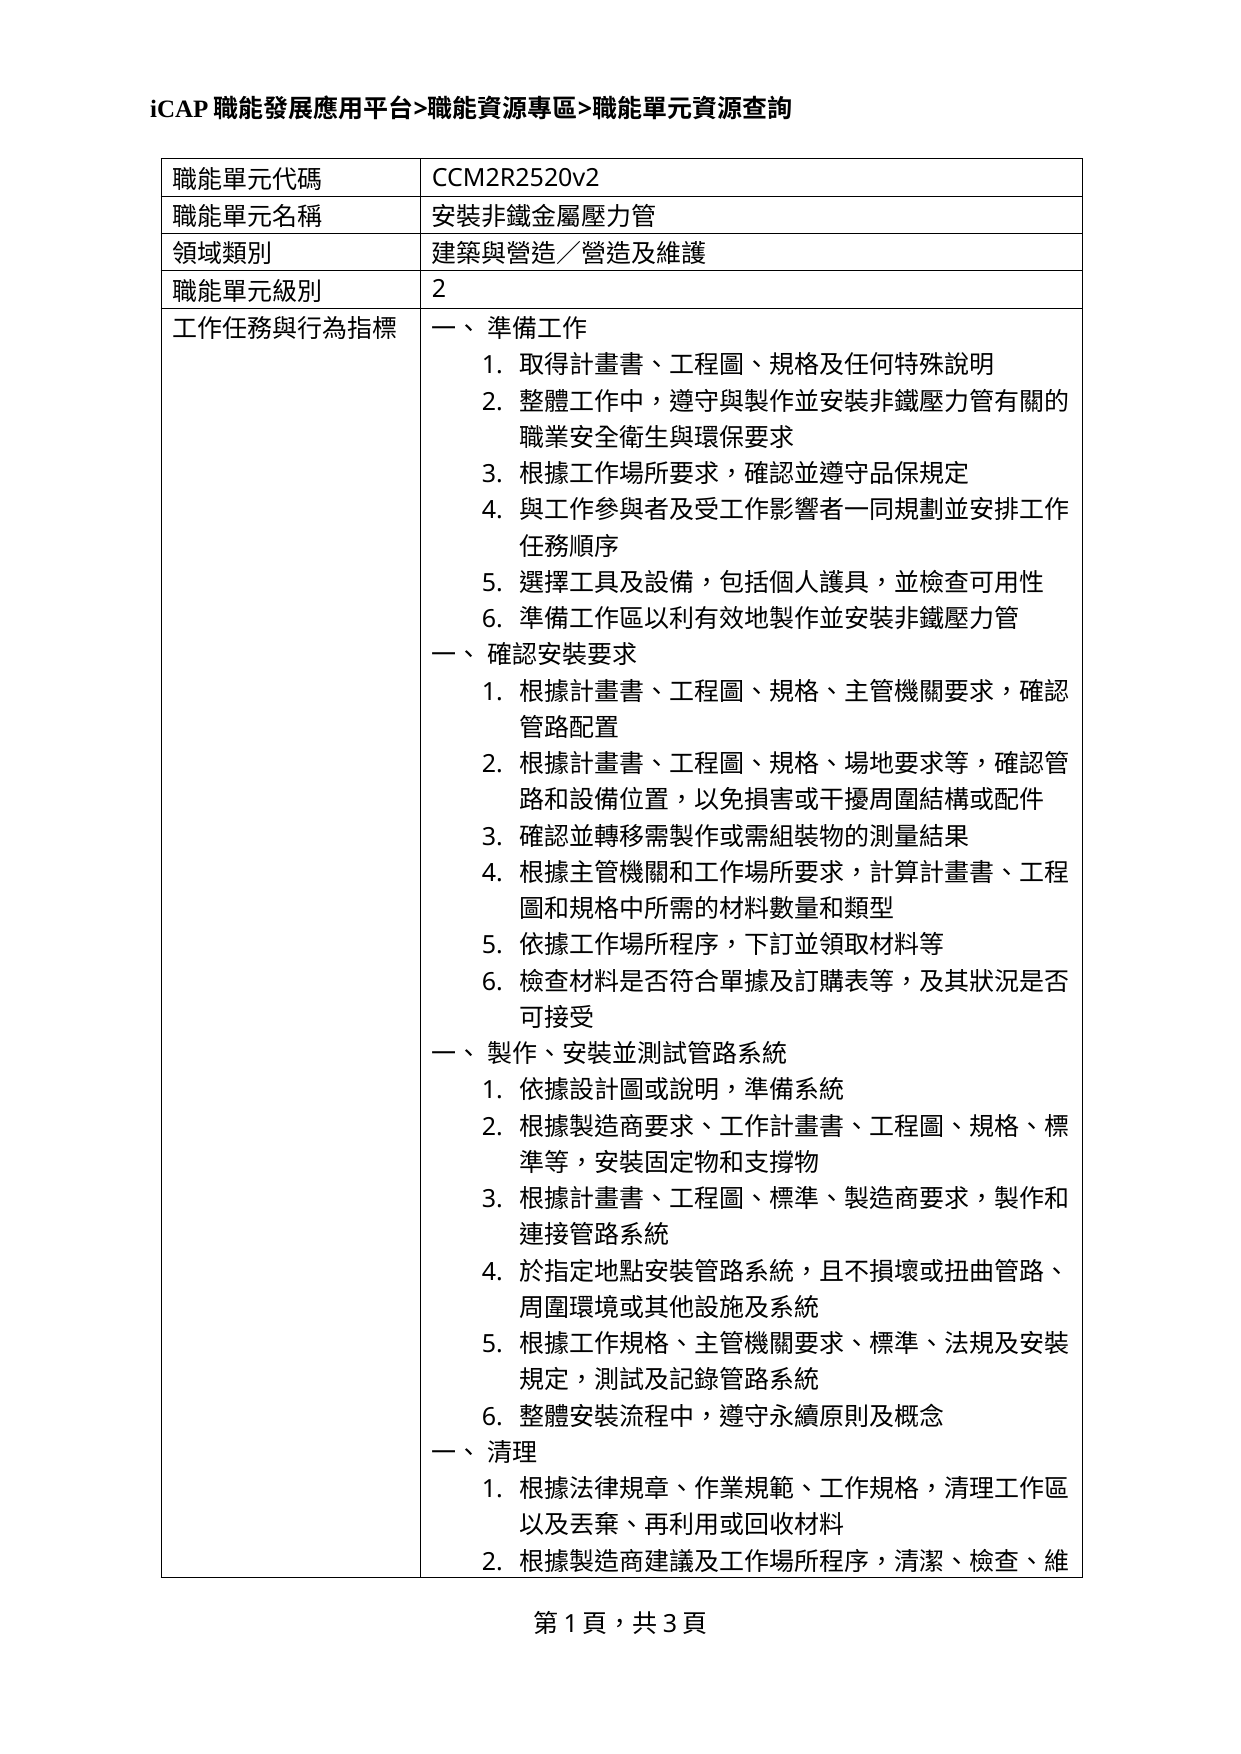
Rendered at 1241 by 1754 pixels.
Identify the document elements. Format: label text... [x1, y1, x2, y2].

table_cell 職能單元名稱 [162, 197, 420, 233]
table_cell 準備工作 取得計畫書、工程圖、規格及任何特殊說明 整體工作中，遵守與製作並安裝非鐵壓力管有關的職業安全衛生與環保要求 根據工作場所要求，確認並遵守品保規定 與工作參與者及受工作影響者一同規劃並安排工作任務順序 選擇工具及設備，包括個人護具，並檢查可用性 準備工作區以利有效地製作並安裝非鐵壓力管 確認安裝要求 根據計畫書、工程圖、規格、主管機關要求，確認管路配置 根據計畫書、工程圖、規格、場地要求等，確認管路和設備位置，以免損害或干擾周圍結構或配件 確認並轉移需製作或需組裝物的測量結果 根據主管機關和工作場所要求，計算計畫書、工程圖和規格中所需的材料數量和類型 依據工作場所程序，下訂並領取材料等 檢查材料是否符合單據及訂購表等，及其狀況是否可接受 製作、安裝並測試管路系統 依據設計圖或說明，準備系統 根據製造商要求、工作計畫書、工程圖、規格、標準等，安裝固定物和支撐物 根據計畫書、工程圖、標準、製造商要求，製作和連接管路系統 於指定地點安裝管路系統，且不損壞或扭曲管路、周圍環境或其他設施及系統 根據工作規格、主管機關要求、標準、法規及安裝規定，測試及記錄管路系統 整體安裝流程中，遵守永續原則及概念 清理 根據法律規章、作業規範、工作規格，清理工作區以及丟棄、再利用或回收材料 根據製造商建議及工作場所程序，清潔、檢查、維護、存放工具和設備 依據工作場所要求，取得資訊並完成紀錄 [421, 309, 1082, 1577]
table_cell 職能單元級別 [162, 271, 420, 307]
table_header CCM2R2520v2 [421, 159, 1082, 196]
table_cell 建築與營造／營造及維護 [421, 234, 1082, 270]
table_cell 2 [421, 271, 1082, 307]
table_cell 領域類別 [162, 234, 420, 270]
table_cell 安裝非鐵金屬壓力管 [421, 197, 1082, 233]
table_header 職能單元代碼 [162, 159, 420, 196]
table_cell 工作任務與行為指標 [162, 309, 420, 1577]
